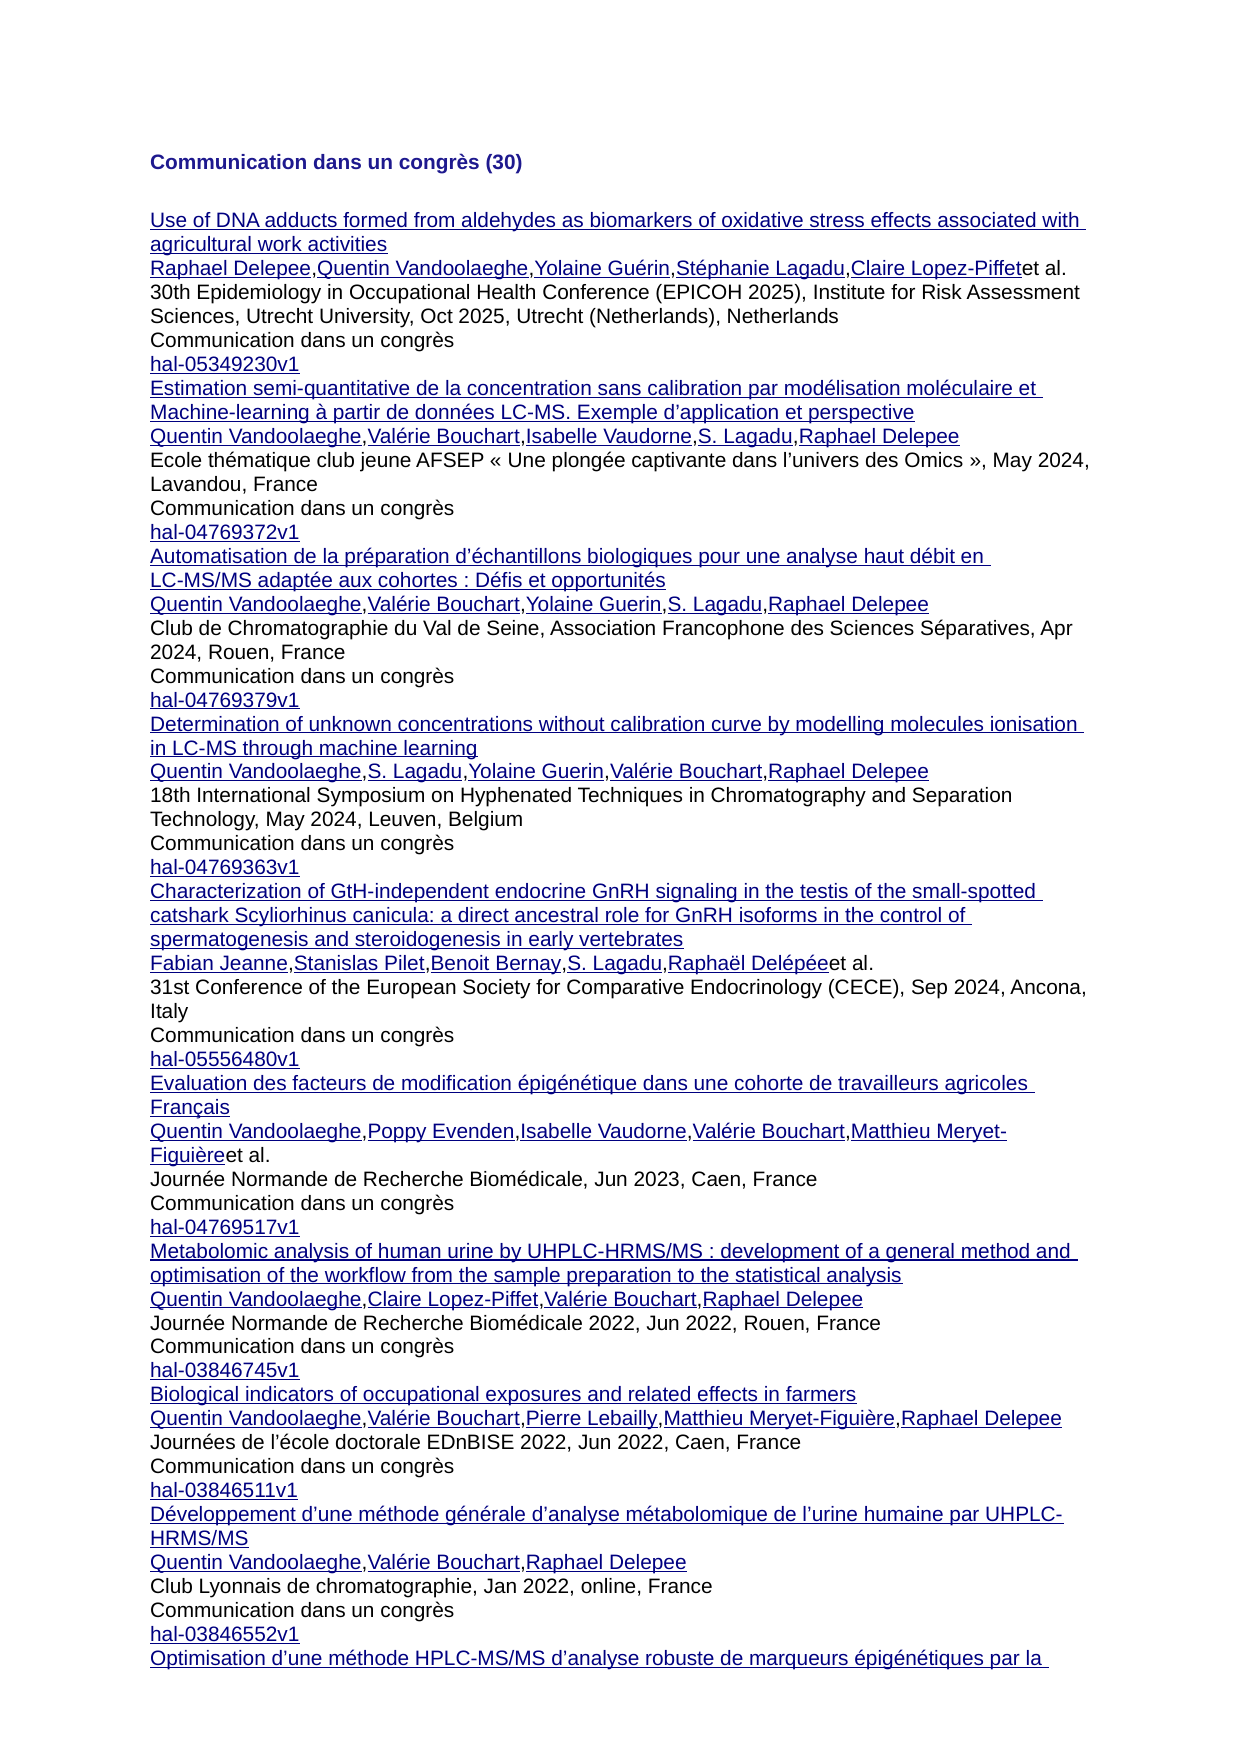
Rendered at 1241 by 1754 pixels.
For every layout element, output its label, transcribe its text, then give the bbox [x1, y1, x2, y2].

table_cell Metabolomic analysis of human urine by UHPLC-HRMS/MS : development of a general method and optimisation of the workflow from the sample preparation to the statistical analysis Quentin Vandoolaeghe,Claire Lopez-Piffet,Valérie Bouchart,Raphael Delepee Journée Normande de Recherche Biomédicale 2022, Jun 2022, Rouen, France Communication dans un congrès hal-03846745v1 [150, 1239, 1090, 1382]
table_cell Développement d’une méthode générale d’analyse métabolomique de l’urine humaine par UHPLC-HRMS/MS Quentin Vandoolaeghe,Valérie Bouchart,Raphael Delepee Club Lyonnais de chromatographie, Jan 2022, online, France Communication dans un congrès hal-03846552v1 [150, 1502, 1090, 1646]
table_cell Characterization of GtH-independent endocrine GnRH signaling in the testis of the small-spotted catshark Scyliorhinus canicula: a direct ancestral role for GnRH isoforms in the control of spermatogenesis and steroidogenesis in early vertebrates Fabian Jeanne,Stanislas Pilet,Benoit Bernay,S. Lagadu,Raphaël Delépéeet al. 31st Conference of the European Society for Comparative Endocrinology (CECE), Sep 2024, Ancona, Italy Communication dans un congrès hal-05556480v1 [150, 879, 1090, 1071]
table_cell Automatisation de la préparation d’échantillons biologiques pour une analyse haut débit en LC-MS/MS adaptée aux cohortes : Défis et opportunités Quentin Vandoolaeghe,Valérie Bouchart,Yolaine Guerin,S. Lagadu,Raphael Delepee Club de Chromatographie du Val de Seine, Association Francophone des Sciences Séparatives, Apr 2024, Rouen, France Communication dans un congrès hal-04769379v1 [150, 544, 1090, 711]
table_cell Biological indicators of occupational exposures and related effects in farmers Quentin Vandoolaeghe,Valérie Bouchart,Pierre Lebailly,Matthieu Meryet-Figuière,Raphael Delepee Journées de l’école doctorale EDnBISE 2022, Jun 2022, Caen, France Communication dans un congrès hal-03846511v1 [150, 1382, 1090, 1502]
table_cell Evaluation des facteurs de modification épigénétique dans une cohorte de travailleurs agricoles Français Quentin Vandoolaeghe,Poppy Evenden,Isabelle Vaudorne,Valérie Bouchart,Matthieu Meryet-Figuièreet al. Journée Normande de Recherche Biomédicale, Jun 2023, Caen, France Communication dans un congrès hal-04769517v1 [150, 1071, 1090, 1238]
subtitle Communication dans un congrès (30) [150, 150, 1090, 174]
table_cell Estimation semi-quantitative de la concentration sans calibration par modélisation moléculaire et Machine-learning à partir de données LC-MS. Exemple d’application et perspective Quentin Vandoolaeghe,Valérie Bouchart,Isabelle Vaudorne,S. Lagadu,Raphael Delepee Ecole thématique club jeune AFSEP « Une plongée captivante dans l’univers des Omics », May 2024, Lavandou, France Communication dans un congrès hal-04769372v1 [150, 376, 1090, 544]
table_cell Determination of unknown concentrations without calibration curve by modelling molecules ionisation in LC-MS through machine learning Quentin Vandoolaeghe,S. Lagadu,Yolaine Guerin,Valérie Bouchart,Raphael Delepee 18th International Symposium on Hyphenated Techniques in Chromatography and Separation Technology, May 2024, Leuven, Belgium Communication dans un congrès hal-04769363v1 [150, 711, 1090, 879]
table_header Use of DNA adducts formed from aldehydes as biomarkers of oxidative stress effects associated with agricultural work activities Raphael Delepee,Quentin Vandoolaeghe,Yolaine Guérin,Stéphanie Lagadu,Claire Lopez-Piffetet al. 30th Epidemiology in Occupational Health Conference (EPICOH 2025), Institute for Risk Assessment Sciences, Utrecht University, Oct 2025, Utrecht (Netherlands), Netherlands Communication dans un congrès hal-05349230v1 [150, 208, 1090, 376]
table_cell Optimisation d’une méthode HPLC-MS/MS d’analyse robuste de marqueurs épigénétiques par la [150, 1646, 1090, 1670]
